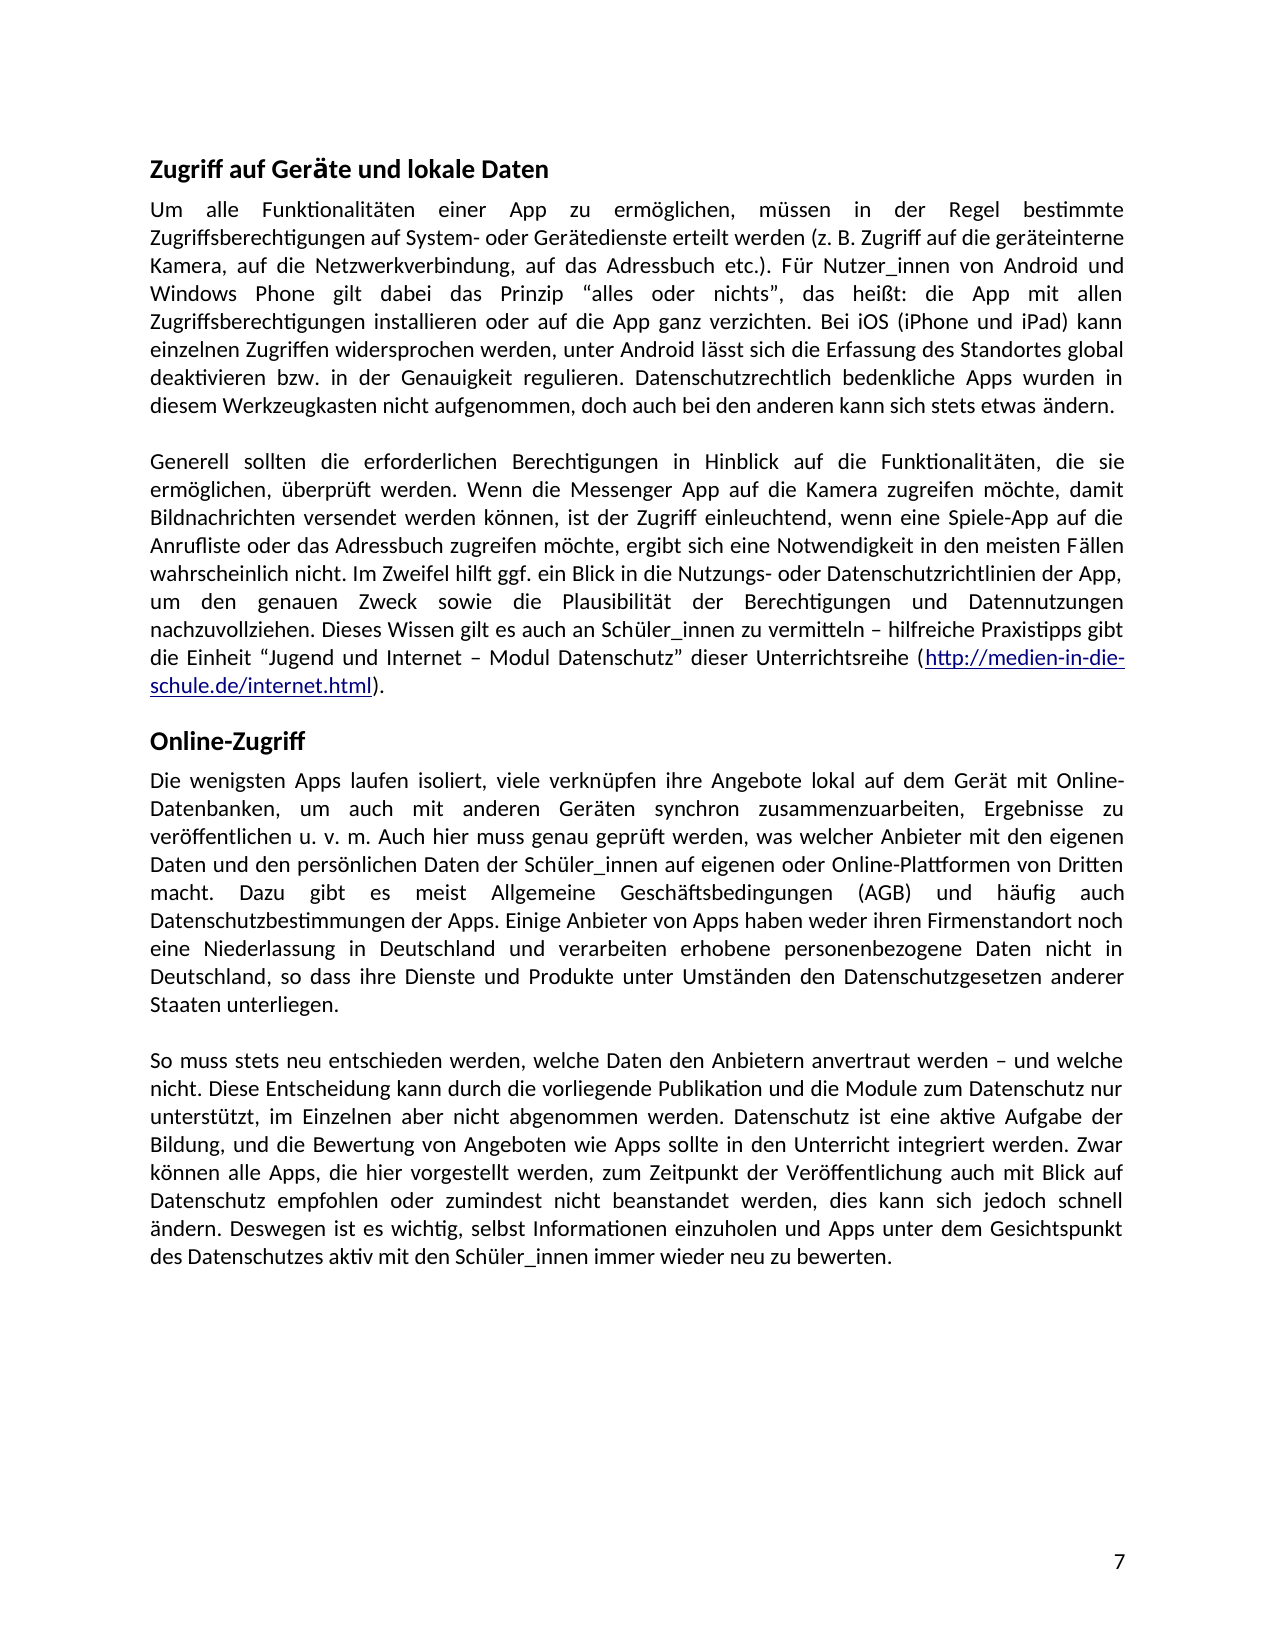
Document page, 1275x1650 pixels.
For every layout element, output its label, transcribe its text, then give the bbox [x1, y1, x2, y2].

text So muss stets neu entschieden werden, welche Daten den Anbietern anvertraut werden – und welche nicht. Diese Entscheidung kann durch die vorliegende Publikation und die Module zum Datenschutz nur unterstützt, im Einzelnen aber nicht abgenommen werden. Datenschutz ist eine aktive Aufgabe der Bildung, und die Bewertung von Angeboten wie Apps sollte in den Unterricht integriert werden. Zwar können alle Apps, die hier vorgestellt werden, zum Zeitpunkt der Veröffentlichung auch mit Blick auf Datenschutz empfohlen oder zumindest nicht beanstandet werden, dies kann sich jedoch schnell ändern. Deswegen ist es wichtig, selbst Informationen einzuholen und Apps unter dem Gesichtspunkt des Datenschutzes aktiv mit den Schüler_innen immer wieder neu zu bewerten. [150, 1046, 1125, 1270]
text Um alle Funktionalitäten einer App zu ermöglichen, müssen in der Regel bestimmte Zugriffsberechtigungen auf System- oder Gerätedienste erteilt werden (z. B. Zugriff auf die geräteinterne Kamera, auf die Netzwerkverbindung, auf das Adressbuch etc.). Für Nutzer_innen von Android und Windows Phone gilt dabei das Prinzip “alles oder nichts”, das heißt: die App mit allen Zugriffsberechtigungen installieren oder auf die App ganz verzichten. Bei iOS (iPhone und iPad) kann einzelnen Zugriffen widersprochen werden, unter Android lässt sich die Erfassung des Standortes global deaktivieren bzw. in der Genauigkeit regulieren. Datenschutzrechtlich bedenkliche Apps wurden in diesem Werkzeugkasten nicht aufgenommen, doch auch bei den anderen kann sich stets etwas ändern. [150, 195, 1125, 419]
subtitle Zugriff auf Geräte und lokale Daten [150, 150, 1125, 187]
subtitle Online-Zugriff [150, 724, 1125, 758]
text Die wenigsten Apps laufen isoliert, viele verknüpfen ihre Angebote lokal auf dem Gerät mit Online-Datenbanken, um auch mit anderen Geräten synchron zusammenzuarbeiten, Ergebnisse zu veröffentlichen u. v. m. Auch hier muss genau geprüft werden, was welcher Anbieter mit den eigenen Daten und den persönlichen Daten der Schüler_innen auf eigenen oder Online-Plattformen von Dritten macht. Dazu gibt es meist Allgemeine Geschäftsbedingungen (AGB) und häufig auch Datenschutzbestimmungen der Apps. Einige Anbieter von Apps haben weder ihren Firmenstandort noch eine Niederlassung in Deutschland und verarbeiten erhobene personenbezogene Daten nicht in Deutschland, so dass ihre Dienste und Produkte unter Umständen den Datenschutzgesetzen anderer Staaten unterliegen. [150, 766, 1125, 1018]
text Generell sollten die erforderlichen Berechtigungen in Hinblick auf die Funktionalitäten, die sie ermöglichen, überprüft werden. Wenn die Messenger App auf die Kamera zugreifen möchte, damit Bildnachrichten versendet werden können, ist der Zugriff einleuchtend, wenn eine Spiele-App auf die Anrufliste oder das Adressbuch zugreifen möchte, ergibt sich eine Notwendigkeit in den meisten Fällen wahrscheinlich nicht. Im Zweifel hilft ggf. ein Blick in die Nutzungs- oder Datenschutzrichtlinien der App, um den genauen Zweck sowie die Plausibilität der Berechtigungen und Datennutzungen nachzuvollziehen. Dieses Wissen gilt es auch an Schüler_innen zu vermitteln – hilfreiche Praxistipps gibt die Einheit “Jugend und Internet – Modul Datenschutz” dieser Unterrichtsreihe (http://medien-in-die-schule.de/internet.html). [150, 447, 1125, 699]
